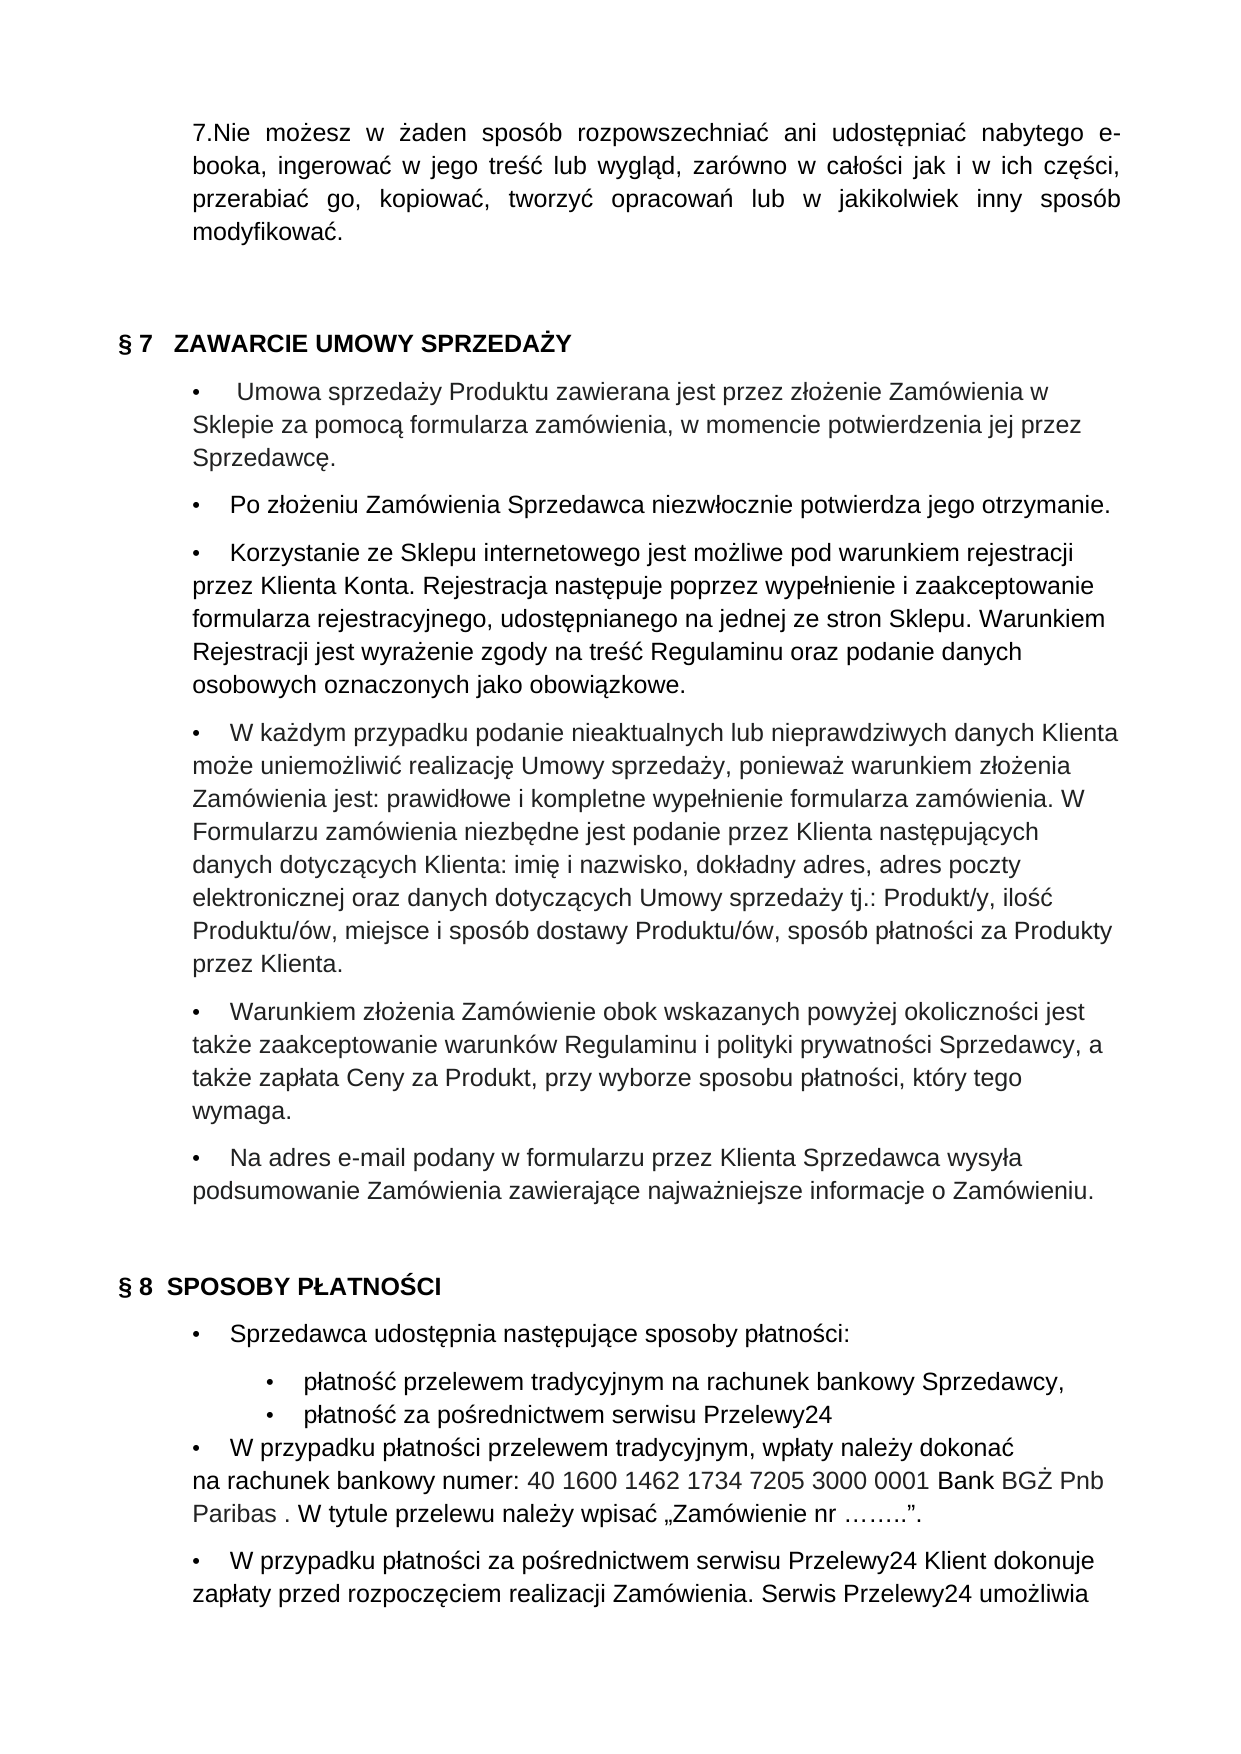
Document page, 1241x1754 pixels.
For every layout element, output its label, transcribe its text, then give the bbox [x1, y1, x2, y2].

list Umowa sprzedaży Produktu zawierana jest przez złożenie Zamówienia w Sklepie za pomocą formularza zamówienia, w momencie potwierdzenia jej przez Sprzedawcę. [154, 377, 1122, 472]
list płatność przelewem tradycyjnym na rachunek bankowy Sprzedawcy, [228, 1367, 1122, 1395]
list W przypadku płatności za pośrednictwem serwisu Przelewy24 Klient dokonuje zapłaty przed rozpoczęciem realizacji Zamówienia. Serwis Przelewy24 umożliwia dokonanie płatności za pomocą karty kredytowej lub szybkiego przelewu z wybranych polskich banków , oraz płatności BLIK , Apple Pay oraz Google Pay a także płatności odroczonych PayPo oraz BLIK płacę później i Springo dla klientów biznesowych. [154, 1546, 1122, 1608]
list W przypadku płatności przelewem tradycyjnym, wpłaty należy dokonać na rachunek bankowy numer: 40 1600 1462 1734 7205 3000 0001 Bank BGŻ Pnb Paribas . W tytule przelewu należy wpisać „Zamówienie nr ……..”. [154, 1433, 1122, 1527]
text 7.Nie możesz w żaden sposób rozpowszechniać ani udostępniać nabytego e-booka, ingerować w jego treść lub wygląd, zarówno w całości jak i w ich części, przerabiać go, kopiować, tworzyć opracowań lub w jakikolwiek inny sposób modyfikować. [192, 118, 1122, 246]
list Na adres e-mail podany w formularzu przez Klienta Sprzedawca wysyła podsumowanie Zamówienia zawierające najważniejsze informacje o Zamówieniu. [154, 1143, 1122, 1205]
list Korzystanie ze Sklepu internetowego jest możliwe pod warunkiem rejestracji przez Klienta Konta. Rejestracja następuje poprzez wypełnienie i zaakceptowanie formularza rejestracyjnego, udostępnianego na jednej ze stron Sklepu. Warunkiem Rejestracji jest wyrażenie zgody na treść Regulaminu oraz podanie danych osobowych oznaczonych jako obowiązkowe. [154, 538, 1122, 699]
list Po złożeniu Zamówienia Sprzedawca niezwłocznie potwierdza jego otrzymanie. [154, 491, 1122, 519]
list W każdym przypadku podanie nieaktualnych lub nieprawdziwych danych Klienta może uniemożliwić realizację Umowy sprzedaży, ponieważ warunkiem złożenia Zamówienia jest: prawidłowe i kompletne wypełnienie formularza zamówienia. W Formularzu zamówienia niezbędne jest podanie przez Klienta następujących danych dotyczących Klienta: imię i nazwisko, dokładny adres, adres poczty elektronicznej oraz danych dotyczących Umowy sprzedaży tj.: Produkt/y, ilość Produktu/ów, miejsce i sposób dostawy Produktu/ów, sposób płatności za Produkty przez Klienta. [154, 718, 1122, 978]
list Sprzedawca udostępnia następujące sposoby płatności: [154, 1319, 1122, 1348]
text § 8 SPOSOBY PŁATNOŚCI [118, 1271, 1122, 1300]
list płatność za pośrednictwem serwisu Przelewy24 [228, 1400, 1122, 1428]
list Warunkiem złożenia Zamówienie obok wskazanych powyżej okoliczności jest także zaakceptowanie warunków Regulaminu i polityki prywatności Sprzedawcy, a także zapłata Ceny za Produkt, przy wyborze sposobu płatności, który tego wymaga. [154, 997, 1122, 1124]
text § 7 ZAWARCIE UMOWY SPRZEDAŻY [118, 329, 1122, 358]
